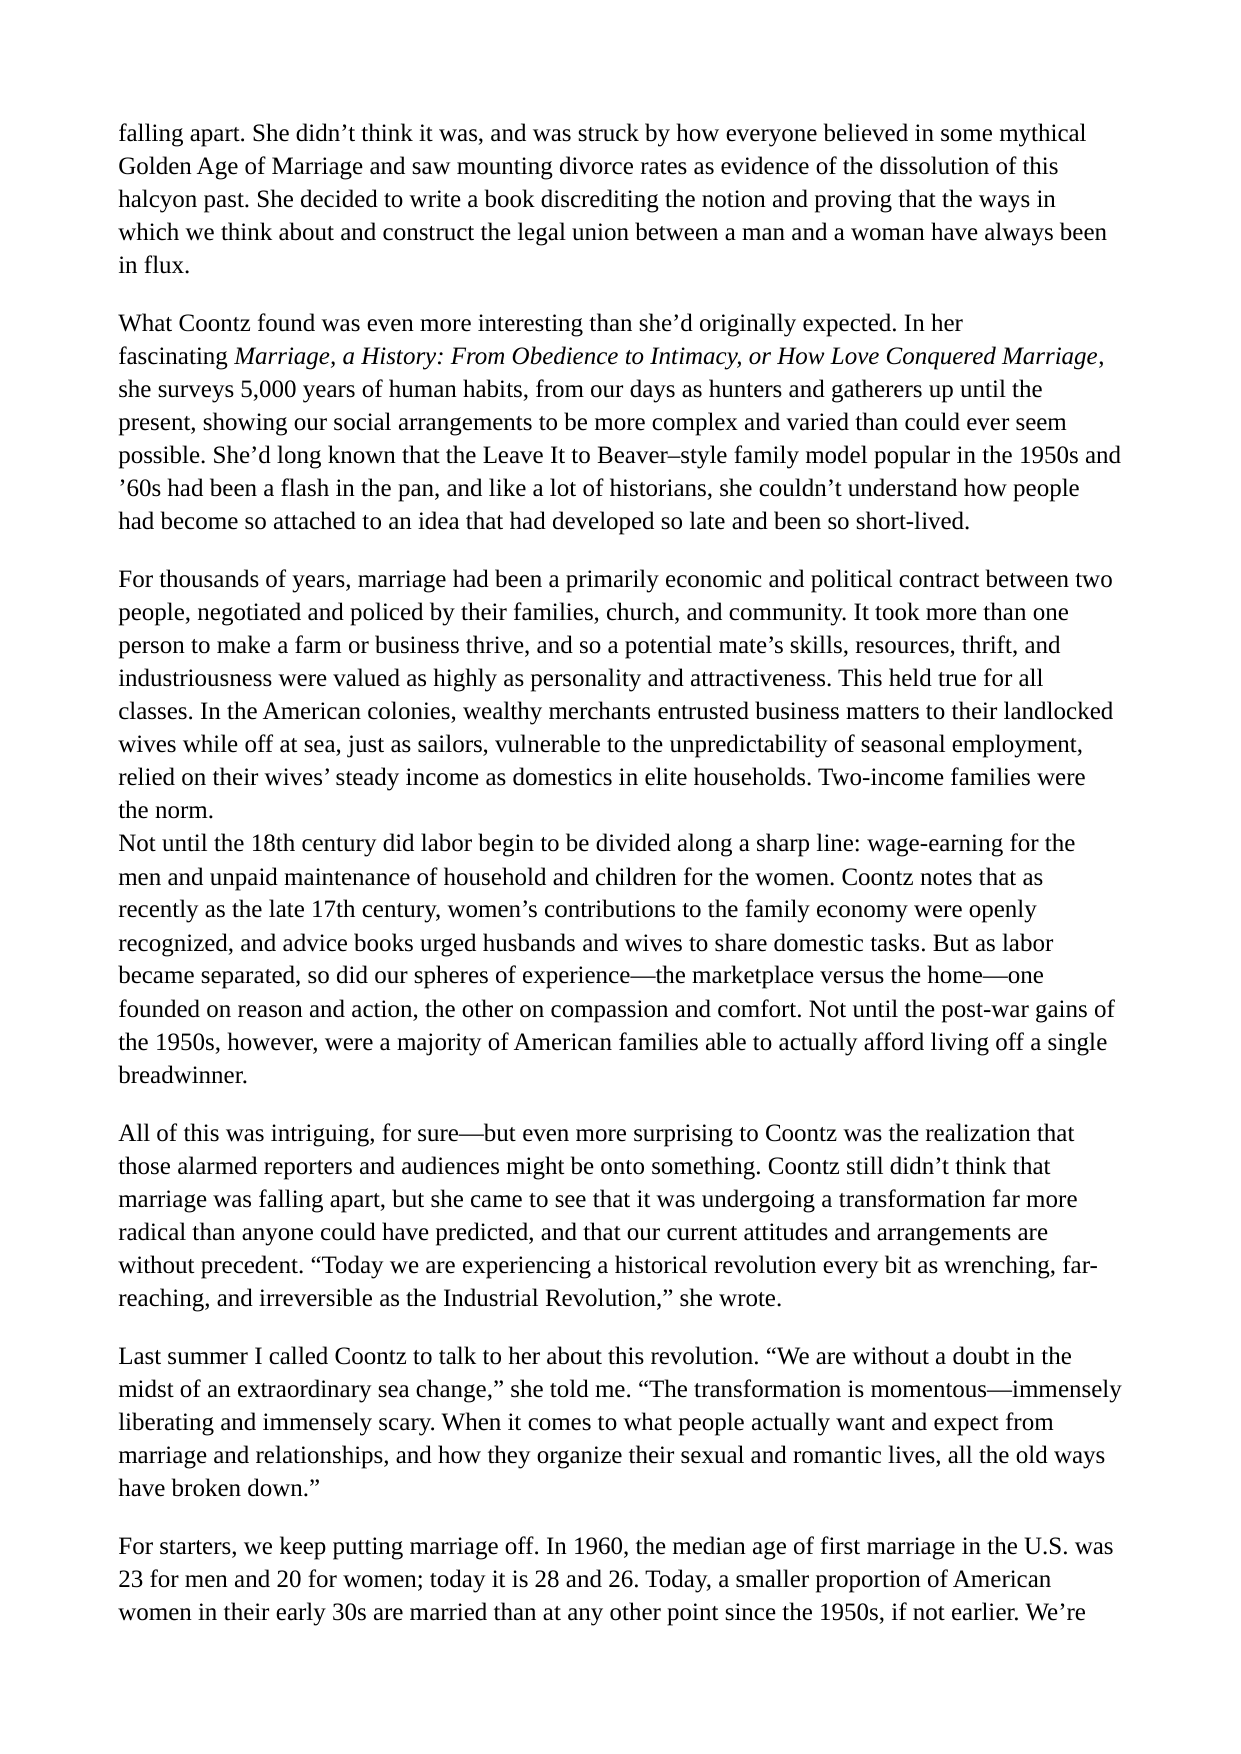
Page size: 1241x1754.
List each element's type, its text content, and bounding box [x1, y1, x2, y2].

text falling apart. She didn’t think it was, and was struck by how everyone believed in some mythical Golden Age of Marriage and saw mounting divorce rates as evidence of the dissolution of this halcyon past. She decided to write a book discrediting the notion and proving that the ways in which we think about and construct the legal union between a man and a woman have always been in flux. [118, 118, 1122, 279]
text Last summer I called Coontz to talk to her about this revolution. “We are without a doubt in the midst of an extraordinary sea change,” she told me. “The transformation is momentous—immensely liberating and immensely scary. When it comes to what people actually want and expect from marriage and relationships, and how they organize their sexual and romantic lives, all the old ways have broken down.” [118, 1341, 1122, 1502]
text For thousands of years, marriage had been a primarily economic and political contract between two people, negotiated and policed by their families, church, and community. It took more than one person to make a farm or business thrive, and so a potential mate’s skills, resources, thrift, and industriousness were valued as highly as personality and attractiveness. This held true for all classes. In the American colonies, wealthy merchants entrusted business matters to their landlocked wives while off at sea, just as sailors, vulnerable to the unpredictability of seasonal employment, relied on their wives’ steady income as domestics in elite households. Two-income families were the norm. [118, 564, 1122, 824]
text What Coontz found was even more interesting than she’d originally expected. In her fascinating Marriage, a History: From Obedience to Intimacy, or How Love Conquered Marriage, she surveys 5,000 years of human habits, from our days as hunters and gatherers up until the present, showing our social arrangements to be more complex and varied than could ever seem possible. She’d long known that the Leave It to Beaver–style family model popular in the 1950s and ’60s had been a flash in the pan, and like a lot of historians, she couldn’t understand how people had become so attached to an idea that had developed so late and been so short-lived. [118, 308, 1122, 535]
text All of this was intriguing, for sure—but even more surprising to Coontz was the realization that those alarmed reporters and audiences might be onto something. Coontz still didn’t think that marriage was falling apart, but she came to see that it was undergoing a transformation far more radical than anyone could have predicted, and that our current attitudes and arrangements are without precedent. “Today we are experiencing a historical revolution every bit as wrenching, far-reaching, and irreversible as the Industrial Revolution,” she wrote. [118, 1118, 1122, 1312]
text Not until the 18th century did labor begin to be divided along a sharp line: wage-earning for the men and unpaid maintenance of household and children for the women. Coontz notes that as recently as the late 17th century, women’s contributions to the family economy were openly recognized, and advice books urged husbands and wives to share domestic tasks. But as labor became separated, so did our spheres of experience—the marketplace versus the home—one founded on reason and action, the other on compassion and comfort. Not until the post-war gains of the 1950s, however, were a majority of American families able to actually afford living off a single breadwinner. [118, 828, 1122, 1088]
text For starters, we keep putting marriage off. In 1960, the median age of first marriage in the U.S. was 23 for men and 20 for women; today it is 28 and 26. Today, a smaller proportion of American women in their early 30s are married than at any other point since the 1950s, if not earlier. We’re [118, 1531, 1122, 1626]
